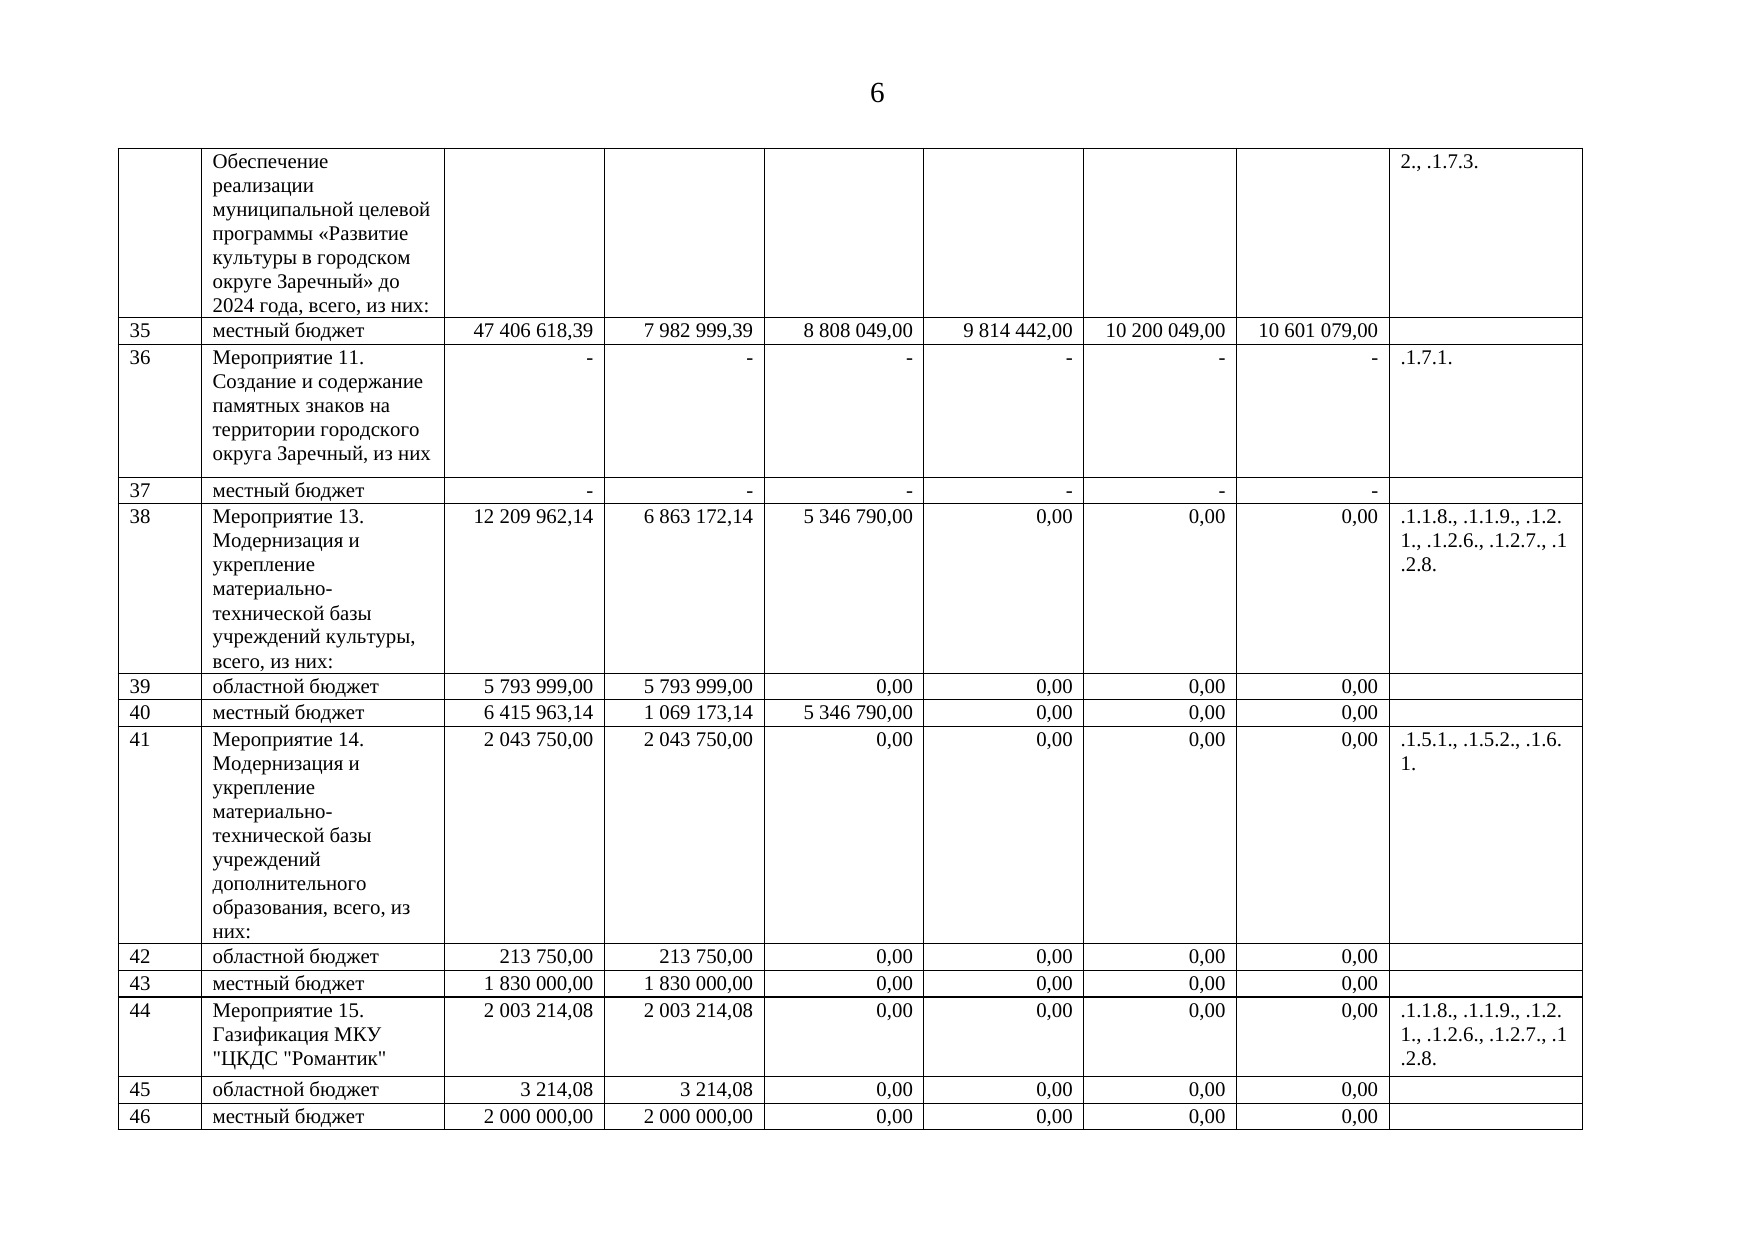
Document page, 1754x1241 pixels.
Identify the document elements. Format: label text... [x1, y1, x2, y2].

table_cell 12 209 962,14 [445, 504, 604, 673]
table_cell 0,00 [924, 504, 1083, 673]
table_cell Обеспечение реализации муниципальной целевой программы «Развитие культуры в городском округе Заречный» до 2024 года, всего, из них: [202, 149, 444, 317]
table_cell - [605, 478, 764, 503]
table_cell 0,00 [924, 727, 1083, 943]
table_cell 1 069 173,14 [605, 700, 764, 726]
table_cell 8 808 049,00 [765, 318, 923, 344]
table_cell 0,00 [1084, 700, 1236, 726]
table_cell областной бюджет [202, 674, 444, 699]
table_cell 5 793 999,00 [445, 674, 604, 699]
table_cell 6 863 172,14 [605, 504, 764, 673]
table_cell 6 415 963,14 [445, 700, 604, 726]
table_cell 7 982 999,39 [605, 318, 764, 344]
table_cell [1390, 674, 1582, 699]
table_cell 42 [119, 944, 201, 970]
table_cell 37 [119, 478, 201, 503]
table_cell 2 000 000,00 [445, 1104, 604, 1129]
table_cell - [765, 478, 923, 503]
table_cell 3 214,08 [605, 1077, 764, 1103]
table_cell местный бюджет [202, 478, 444, 503]
table_cell 0,00 [1084, 504, 1236, 673]
table_cell 5 346 790,00 [765, 504, 923, 673]
table_cell 0,00 [1237, 504, 1389, 673]
table_cell 0,00 [924, 1104, 1083, 1129]
table_cell [1390, 478, 1582, 503]
table_cell 46 [119, 1104, 201, 1129]
table_cell 2 003 214,08 [605, 998, 764, 1076]
table_cell - [445, 478, 604, 503]
table_cell 0,00 [1237, 944, 1389, 970]
table_cell 45 [119, 1077, 201, 1103]
table_cell 0,00 [1237, 971, 1389, 996]
table_cell 2 043 750,00 [605, 727, 764, 943]
table_cell 0,00 [1237, 727, 1389, 943]
table_cell [605, 149, 764, 317]
table_cell 0,00 [924, 971, 1083, 996]
table_cell местный бюджет [202, 318, 444, 344]
table_cell 0,00 [765, 727, 923, 943]
table_cell 1 830 000,00 [445, 971, 604, 996]
table_cell 43 [119, 971, 201, 996]
table_cell 0,00 [765, 971, 923, 996]
table_cell 0,00 [765, 1077, 923, 1103]
table_cell [1237, 149, 1389, 317]
table_cell 0,00 [924, 674, 1083, 699]
table_cell 0,00 [1237, 1104, 1389, 1129]
table_cell 5 793 999,00 [605, 674, 764, 699]
table_cell 2 003 214,08 [445, 998, 604, 1076]
table_cell местный бюджет [202, 1104, 444, 1129]
table_cell 0,00 [1237, 700, 1389, 726]
table_cell .1.5.1., .1.5.2., .1.6.1. [1390, 727, 1582, 943]
table_cell Мероприятие 11. Создание и содержание памятных знаков на территории городского округа Заречный, из них [202, 345, 444, 477]
table_cell 213 750,00 [445, 944, 604, 970]
table_cell 40 [119, 700, 201, 726]
table_cell - [924, 345, 1083, 477]
table_cell .1.1.8., .1.1.9., .1.2.1., .1.2.6., .1.2.7., .1.2.8. [1390, 504, 1582, 673]
table_cell 41 [119, 727, 201, 943]
table_cell 0,00 [924, 998, 1083, 1076]
table_cell [1390, 971, 1582, 996]
table_cell Мероприятие 13. Модернизация и укрепление материально-технической базы учреждений культуры, всего, из них: [202, 504, 444, 673]
table_cell 38 [119, 504, 201, 673]
table_cell [1390, 1077, 1582, 1103]
table_cell 1 830 000,00 [605, 971, 764, 996]
table_cell .1.7.1. [1390, 345, 1582, 477]
table_cell Мероприятие 14. Модернизация и укрепление материально-технической базы учреждений дополнительного образования, всего, из них: [202, 727, 444, 943]
table_cell 0,00 [765, 1104, 923, 1129]
table_cell Мероприятие 15. Газификация МКУ "ЦКДС "Романтик" [202, 998, 444, 1076]
table_cell [924, 149, 1083, 317]
table_cell [1390, 318, 1582, 344]
table_cell 47 406 618,39 [445, 318, 604, 344]
table_cell - [765, 345, 923, 477]
table_cell - [1084, 345, 1236, 477]
table_cell 3 214,08 [445, 1077, 604, 1103]
table_cell [445, 149, 604, 317]
table_cell - [1084, 478, 1236, 503]
table_cell местный бюджет [202, 700, 444, 726]
table_cell - [1237, 478, 1389, 503]
table_cell 36 [119, 345, 201, 477]
table_cell 0,00 [1237, 1077, 1389, 1103]
table_cell 0,00 [1084, 944, 1236, 970]
table_cell 39 [119, 674, 201, 699]
table_cell 0,00 [924, 944, 1083, 970]
table_cell 2 000 000,00 [605, 1104, 764, 1129]
table_cell областной бюджет [202, 944, 444, 970]
table_cell 44 [119, 998, 201, 1076]
table_cell - [445, 345, 604, 477]
table_cell местный бюджет [202, 971, 444, 996]
table_cell 2., .1.7.3. [1390, 149, 1582, 317]
table_cell [765, 149, 923, 317]
table_cell [1390, 1104, 1582, 1129]
table_cell 2 043 750,00 [445, 727, 604, 943]
table_cell - [924, 478, 1083, 503]
table_cell [1084, 149, 1236, 317]
table_cell 0,00 [1237, 674, 1389, 699]
table_cell 0,00 [1237, 998, 1389, 1076]
table_cell 0,00 [1084, 674, 1236, 699]
table_cell 0,00 [765, 944, 923, 970]
table_cell 35 [119, 318, 201, 344]
table_cell 0,00 [1084, 998, 1236, 1076]
table_cell [119, 149, 201, 317]
table_cell 213 750,00 [605, 944, 764, 970]
table_cell - [605, 345, 764, 477]
table_cell 0,00 [1084, 727, 1236, 943]
table_cell - [1237, 345, 1389, 477]
table_cell [1390, 700, 1582, 726]
table_cell .1.1.8., .1.1.9., .1.2.1., .1.2.6., .1.2.7., .1.2.8. [1390, 998, 1582, 1076]
table_cell областной бюджет [202, 1077, 444, 1103]
table_cell 9 814 442,00 [924, 318, 1083, 344]
table_cell 0,00 [1084, 1104, 1236, 1129]
table_cell 0,00 [924, 1077, 1083, 1103]
table_cell 10 200 049,00 [1084, 318, 1236, 344]
table_cell 0,00 [1084, 1077, 1236, 1103]
table_cell 0,00 [924, 700, 1083, 726]
table_cell 0,00 [765, 998, 923, 1076]
table_cell 0,00 [765, 674, 923, 699]
table_cell 0,00 [1084, 971, 1236, 996]
table_cell 5 346 790,00 [765, 700, 923, 726]
table_cell 10 601 079,00 [1237, 318, 1389, 344]
table_cell [1390, 944, 1582, 970]
